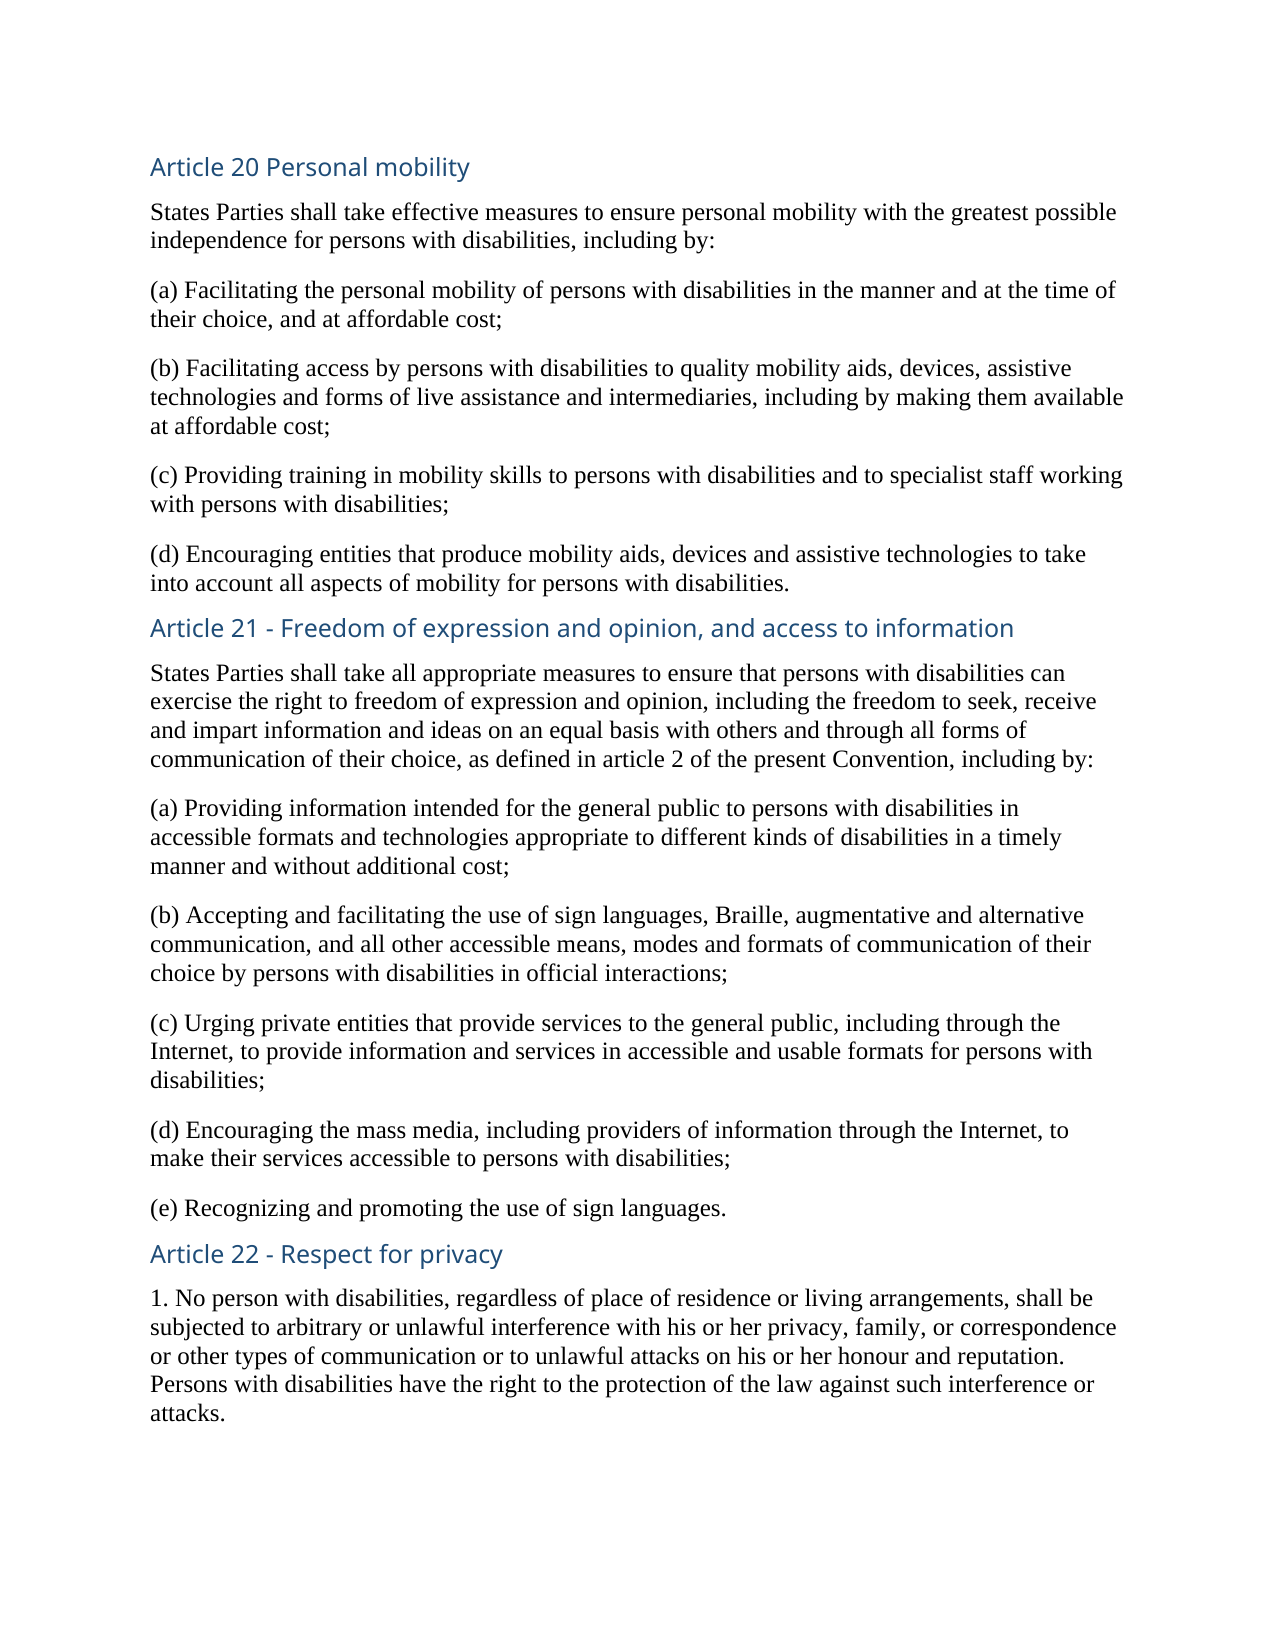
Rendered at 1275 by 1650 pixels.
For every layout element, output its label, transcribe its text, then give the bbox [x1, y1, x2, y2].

text (b) Facilitating access by persons with disabilities to quality mobility aids, devices, assistive technologies and forms of live assistance and intermediaries, including by making them available at affordable cost; [150, 353, 1125, 440]
subtitle Article 22 - Respect for privacy [150, 1236, 1125, 1271]
text (e) Recognizing and promoting the use of sign languages. [150, 1193, 1125, 1222]
text (a) Providing information intended for the general public to persons with disabilities in accessible formats and technologies appropriate to different kinds of disabilities in a timely manner and without additional cost; [150, 793, 1125, 880]
subtitle Article 20 Personal mobility [150, 150, 1125, 184]
text States Parties shall take all appropriate measures to ensure that persons with disabilities can exercise the right to freedom of expression and opinion, including the freedom to seek, receive and impart information and ideas on an equal basis with others and through all forms of communication of their choice, as defined in article 2 of the present Convention, including by: [150, 658, 1125, 773]
text (a) Facilitating the personal mobility of persons with disabilities in the manner and at the time of their choice, and at affordable cost; [150, 275, 1125, 333]
subtitle Article 21 - Freedom of expression and opinion, and access to information [150, 611, 1125, 645]
text (c) Providing training in mobility skills to persons with disabilities and to specialist staff working with persons with disabilities; [150, 461, 1125, 518]
text States Parties shall take effective measures to ensure personal mobility with the greatest possible independence for persons with disabilities, including by: [150, 197, 1125, 254]
text (b) Accepting and facilitating the use of sign languages, Braille, augmentative and alternative communication, and all other accessible means, modes and formats of communication of their choice by persons with disabilities in official interactions; [150, 901, 1125, 987]
text 1. No person with disabilities, regardless of place of residence or living arrangements, shall be subjected to arbitrary or unlawful interference with his or her privacy, family, or correspondence or other types of communication or to unlawful attacks on his or her honour and reputation. Persons with disabilities have the right to the protection of the law against such interference or attacks. [150, 1283, 1125, 1427]
text (d) Encouraging entities that produce mobility aids, devices and assistive technologies to take into account all aspects of mobility for persons with disabilities. [150, 539, 1125, 596]
text (c) Urging private entities that provide services to the general public, including through the Internet, to provide information and services in accessible and usable formats for persons with disabilities; [150, 1008, 1125, 1094]
text (d) Encouraging the mass media, including providers of information through the Internet, to make their services accessible to persons with disabilities; [150, 1115, 1125, 1172]
